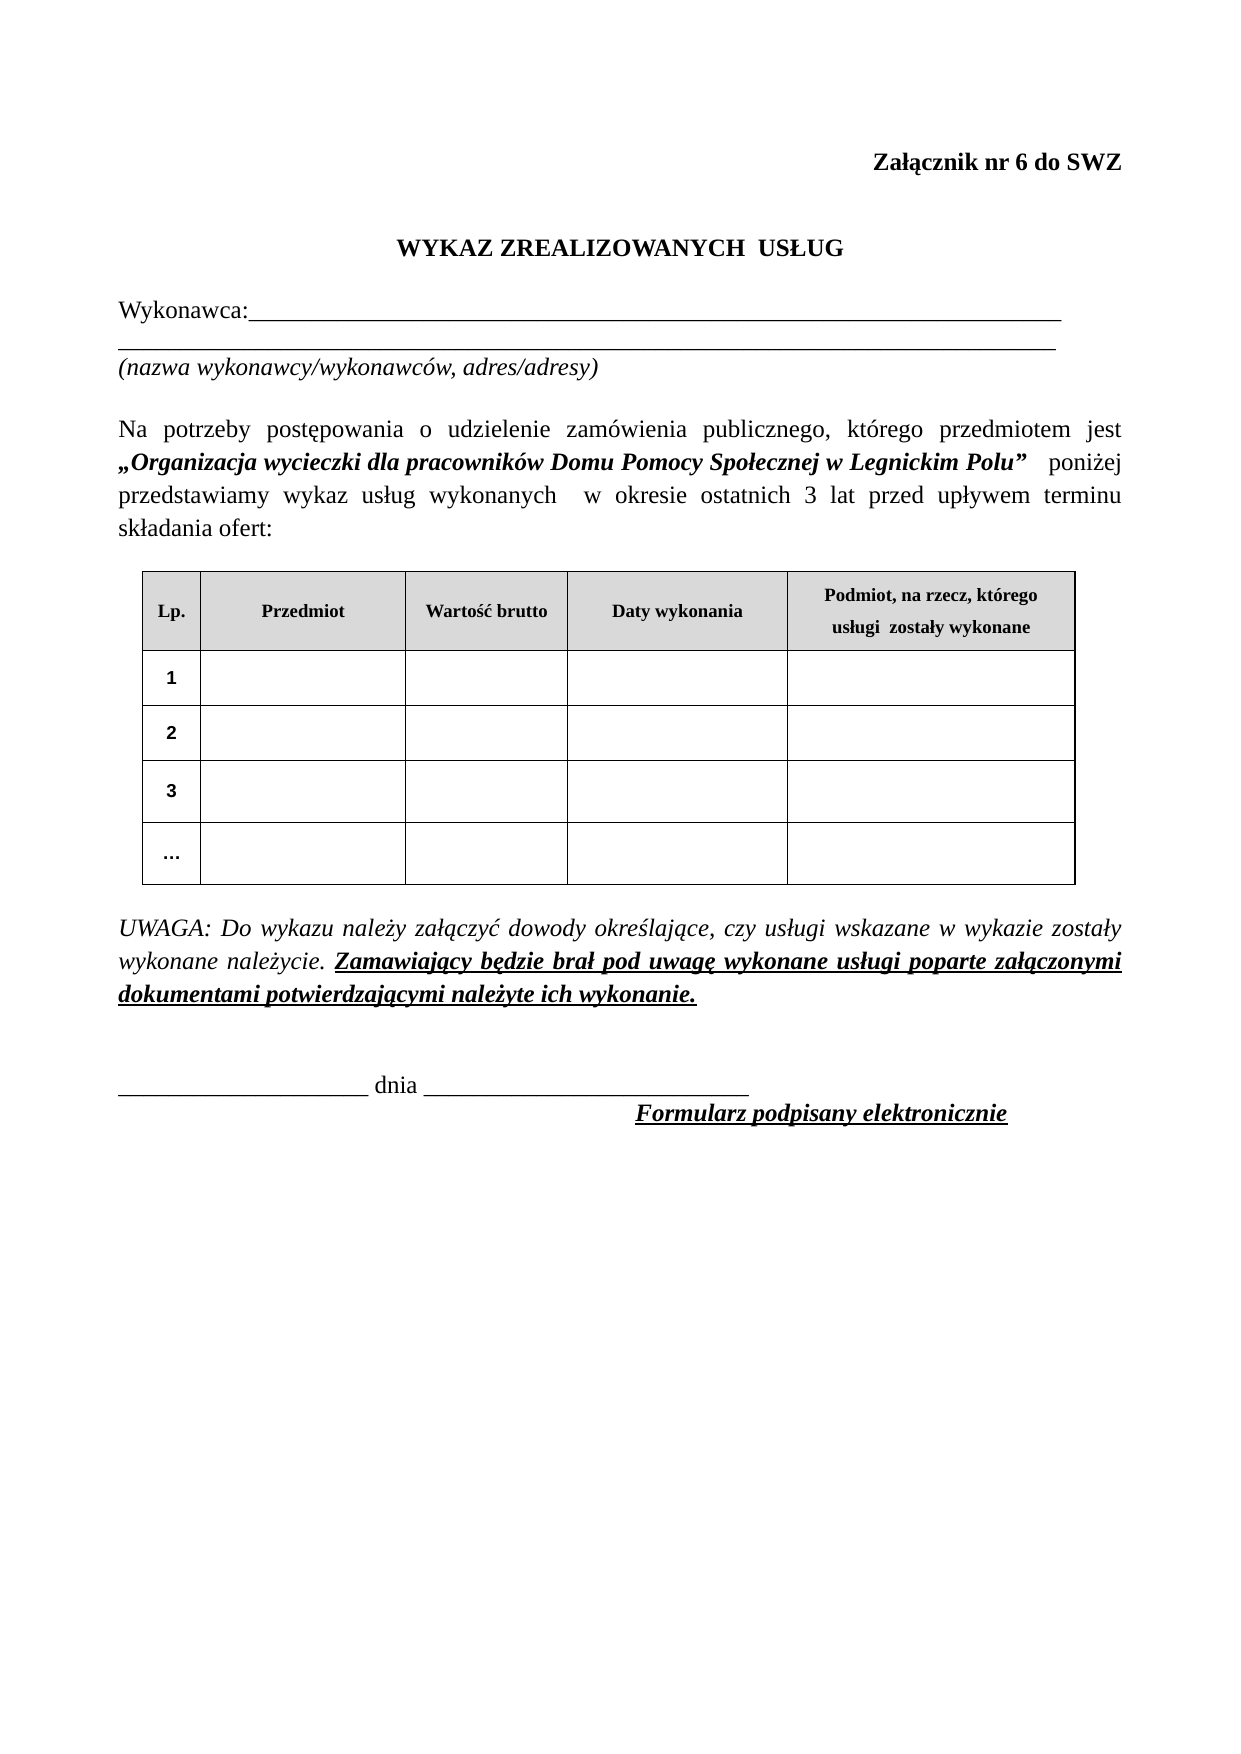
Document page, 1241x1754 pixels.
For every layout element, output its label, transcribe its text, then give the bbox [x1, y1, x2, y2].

table_cell [788, 761, 1074, 822]
table_cell [201, 761, 405, 822]
text Formularz podpisany elektronicznie [118, 1098, 1122, 1127]
table_header Lp. [143, 572, 200, 650]
table_cell [568, 761, 787, 822]
table_cell 2 [143, 706, 200, 760]
table_cell [406, 651, 567, 705]
table_header Podmiot, na rzecz, którego usługi zostały wykonane [788, 572, 1074, 650]
table_cell … [143, 823, 200, 883]
table_header Przedmiot [201, 572, 405, 650]
table_cell [568, 706, 787, 760]
table_cell [406, 761, 567, 822]
table_cell [406, 823, 567, 883]
text Na potrzeby postępowania o udzielenie zamówienia publicznego, którego przedmiotem jest „Organizacja wycieczki dla pracowników Domu Pomocy Społecznej w Legnickim Polu” poniżej przedstawiamy wykaz usług wykonanych w okresie ostatnich 3 lat przed upływem terminu składania ofert: [118, 381, 1122, 542]
text ____________________ dnia __________________________ [118, 1070, 1122, 1098]
table_cell [788, 706, 1074, 760]
table_cell [201, 706, 405, 760]
text WYKAZ ZREALIZOWANYCH USŁUG [118, 233, 1122, 262]
table_cell [788, 823, 1074, 883]
table_cell 1 [143, 651, 200, 705]
table_header Wartość brutto [406, 572, 567, 650]
table_cell [201, 651, 405, 705]
table_cell 3 [143, 761, 200, 822]
text (nazwa wykonawcy/wykonawców, adres/adresy) [118, 352, 1122, 381]
text UWAGA: Do wykazu należy załączyć dowody określające, czy usługi wskazane w wykazie zostały wykonane należycie. Zamawiający będzie brał pod uwagę wykonane usługi poparte załączonymi dokumentami potwierdzającymi należyte ich wykonanie. [118, 913, 1122, 1008]
table_cell [568, 651, 787, 705]
text ___________________________________________________________________________ [118, 324, 1122, 352]
table_header Daty wykonania [568, 572, 787, 650]
table_cell [406, 706, 567, 760]
table_cell [201, 823, 405, 883]
text Załącznik nr 6 do SWZ [118, 147, 1122, 176]
table_cell [568, 823, 787, 883]
text Wykonawca:_________________________________________________________________ [118, 295, 1122, 324]
table_cell [788, 651, 1074, 705]
